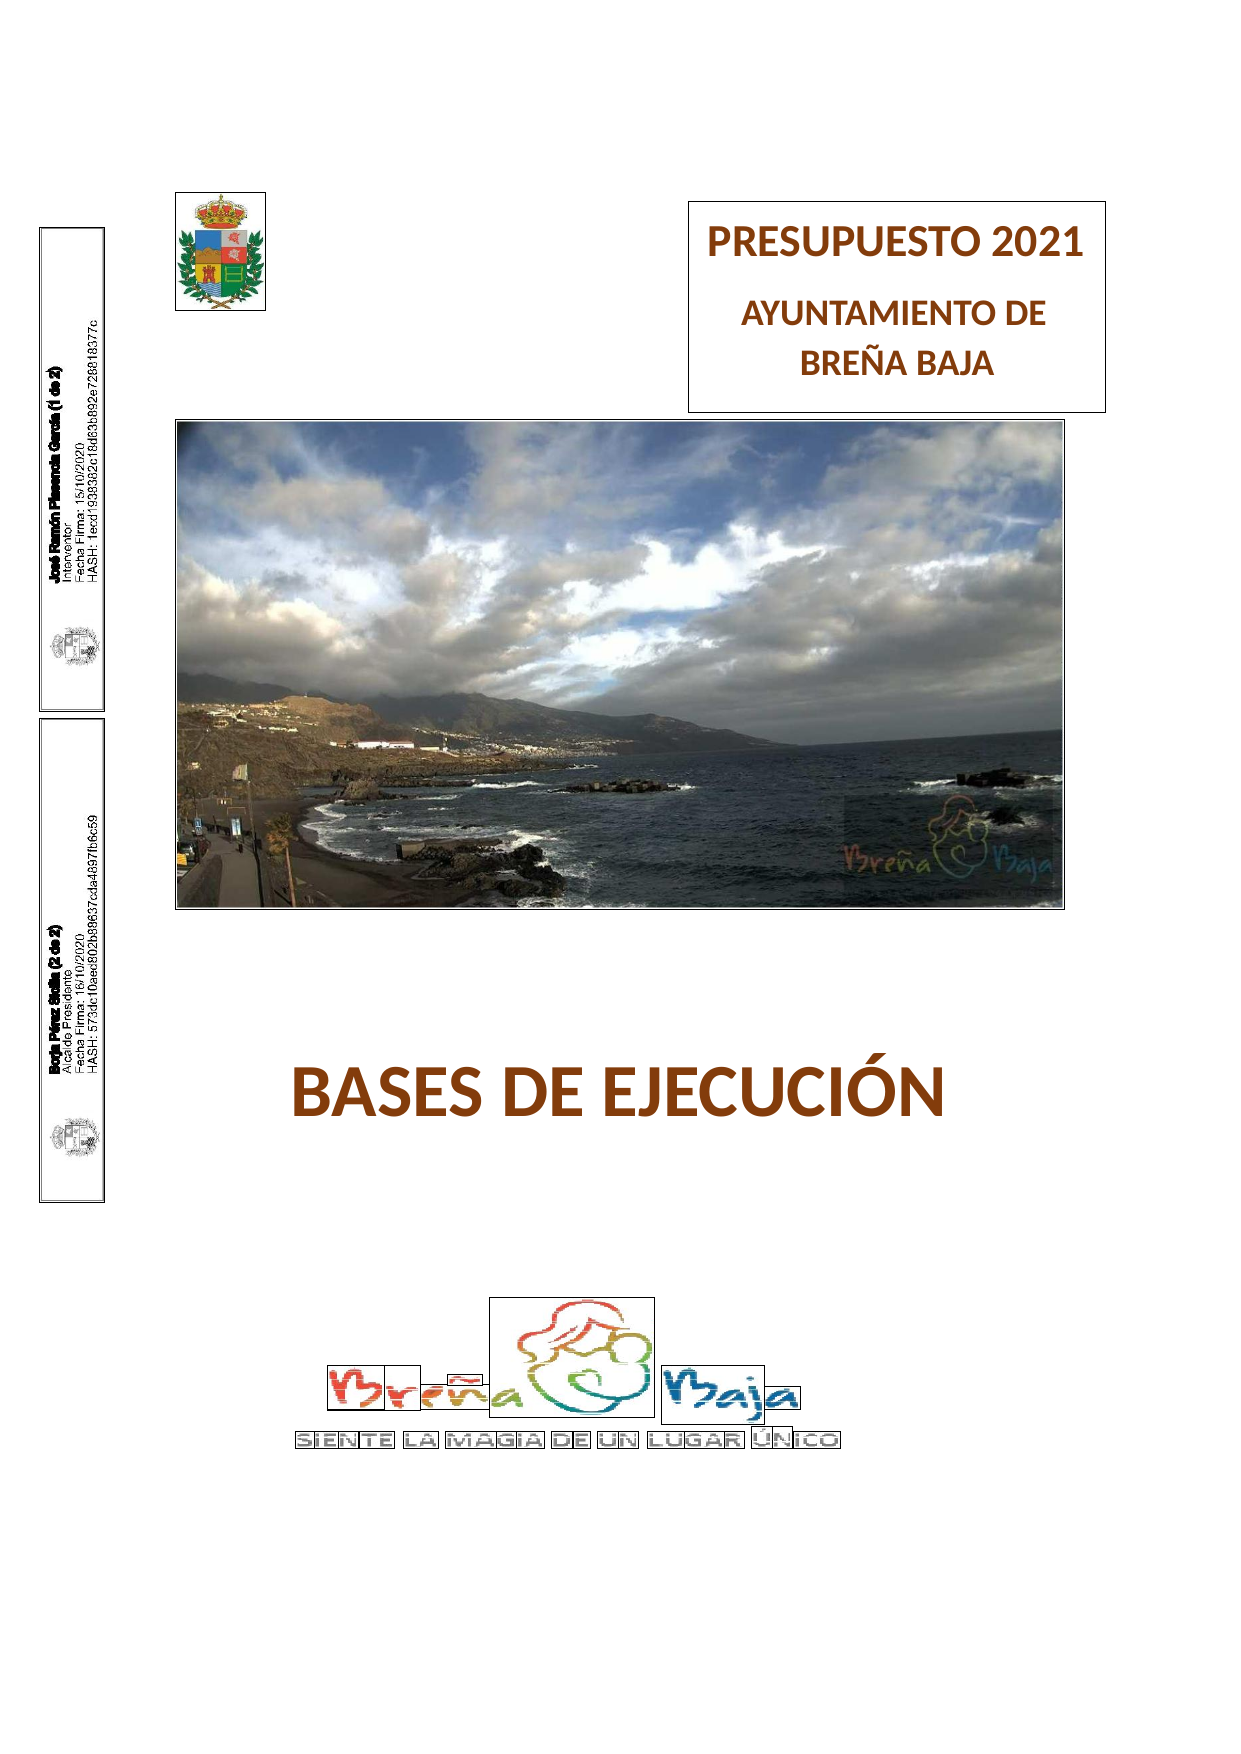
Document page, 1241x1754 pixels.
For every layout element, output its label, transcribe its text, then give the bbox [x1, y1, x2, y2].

picture [794, 1432, 840, 1448]
picture [598, 1432, 618, 1448]
picture [315, 1432, 338, 1448]
picture [552, 1432, 572, 1448]
picture [648, 1432, 684, 1448]
picture [619, 1432, 638, 1448]
picture [725, 1432, 744, 1448]
picture [339, 1432, 358, 1448]
picture [296, 1432, 314, 1448]
picture [685, 1432, 724, 1448]
picture [40, 228, 104, 711]
picture [40, 719, 104, 1202]
picture [176, 193, 265, 310]
picture [773, 1427, 792, 1448]
picture [360, 1432, 394, 1448]
picture [517, 1432, 544, 1448]
picture [497, 1432, 516, 1448]
picture [328, 1366, 384, 1409]
picture [176, 420, 1064, 909]
picture [662, 1366, 764, 1424]
text AYUNTAMIENTO DE [741, 296, 1078, 333]
picture [446, 1432, 496, 1448]
picture [404, 1432, 438, 1448]
picture [752, 1427, 772, 1448]
text PRESUPUESTO 2021 [707, 220, 1112, 266]
text BASES DE EJECUCIÓN [290, 1057, 974, 1132]
picture [689, 202, 1105, 412]
text BREÑA BAJA [799, 345, 1078, 382]
picture [490, 1298, 654, 1417]
picture [765, 1387, 800, 1409]
picture [385, 1366, 420, 1410]
picture [574, 1432, 590, 1448]
picture [448, 1375, 482, 1385]
picture [421, 1385, 489, 1409]
